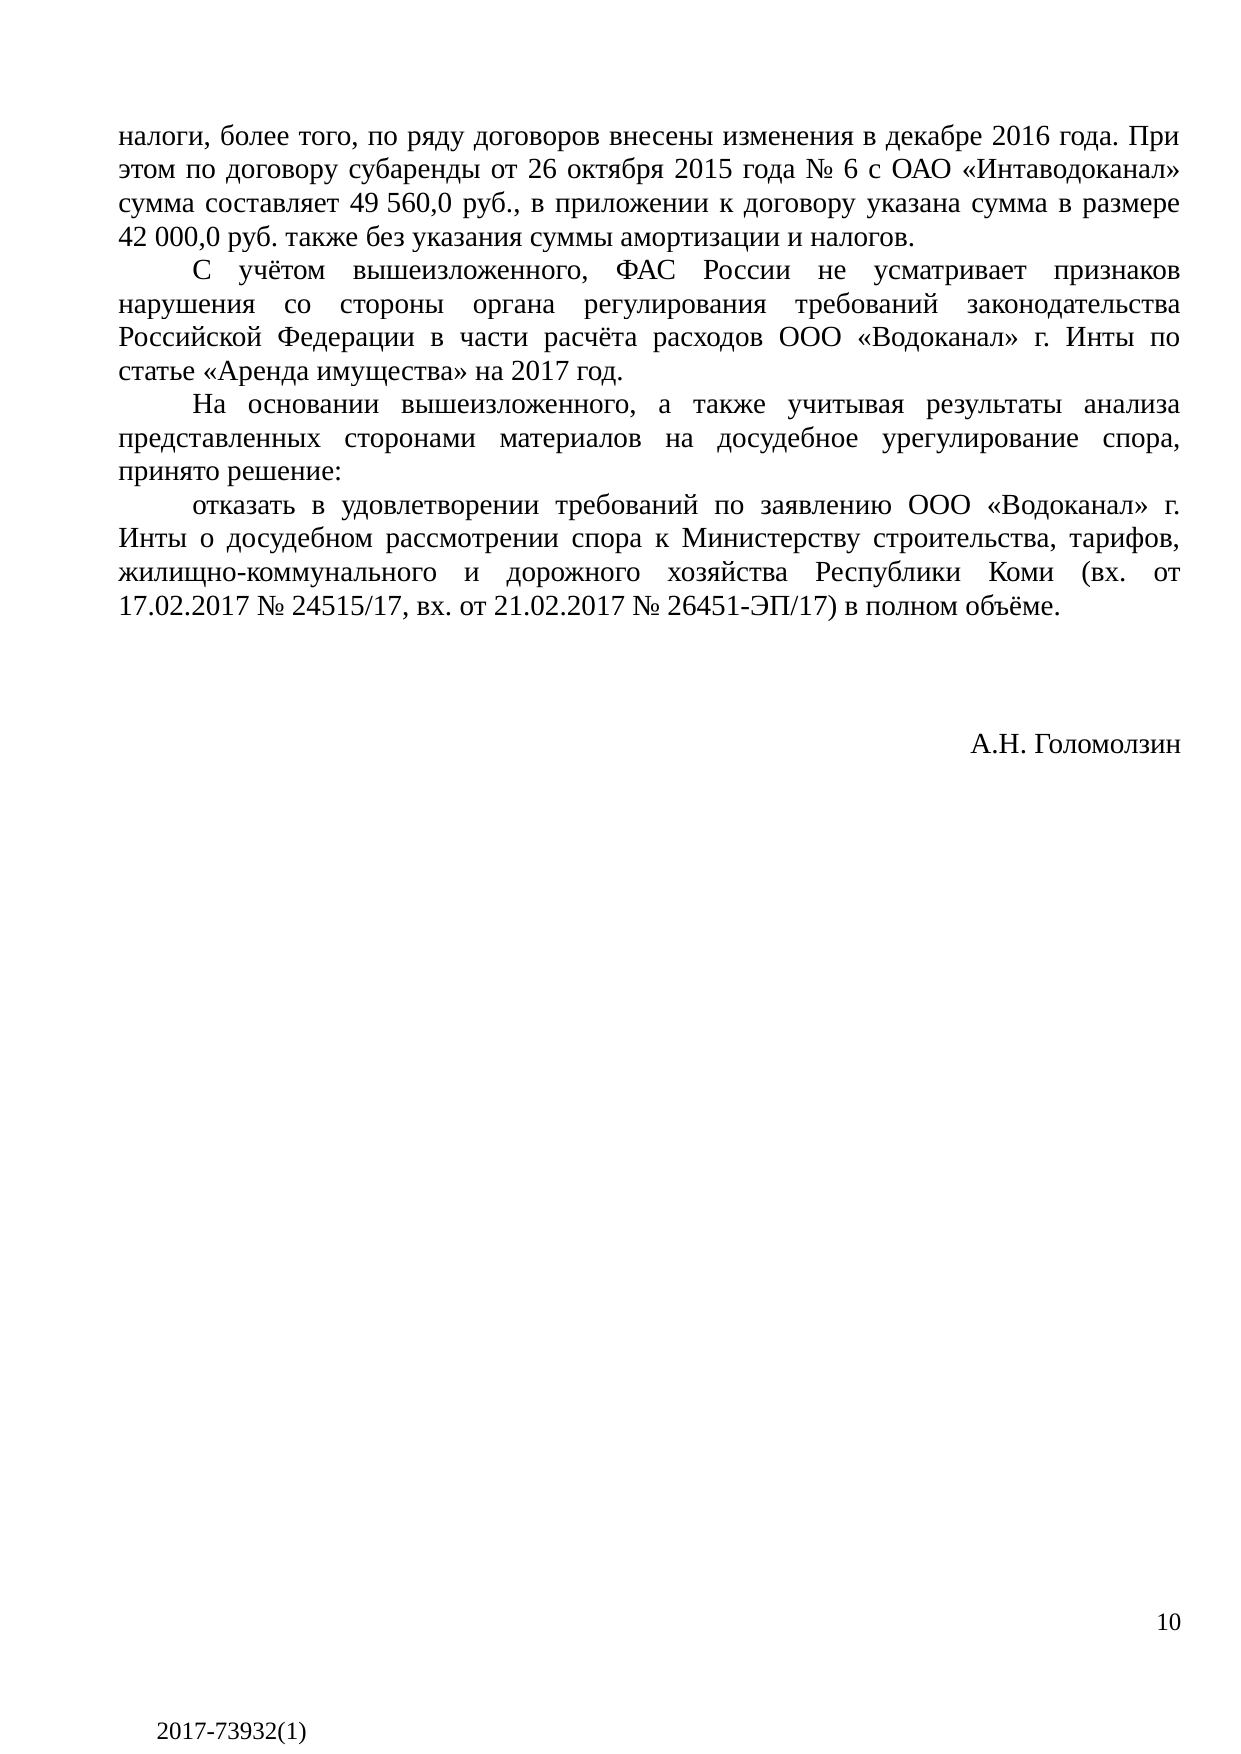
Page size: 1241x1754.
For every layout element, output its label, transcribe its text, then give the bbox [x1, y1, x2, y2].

text На основании вышеизложенного, а также учитывая результаты анализа представленных сторонами материалов на досудебное урегулирование спора, принято решение: [118, 386, 1181, 487]
text А.Н. Голомолзин [118, 726, 1181, 760]
text налоги, более того, по ряду договоров внесены изменения в декабре 2016 года. При этом по договору субаренды от 26 октября 2015 года № 6 с ОАО «Интаводоканал» сумма составляет 49 560,0 руб., в приложении к договору указана сумма в размере 42 000,0 руб. также без указания суммы амортизации и налогов. [118, 118, 1181, 252]
text С учётом вышеизложенного, ФАС России не усматривает признаков нарушения со стороны органа регулирования требований законодательства Российской Федерации в части расчёта расходов ООО «Водоканал» г. Инты по статье «Аренда имущества» на 2017 год. [118, 252, 1181, 386]
text отказать в удовлетворении требований по заявлению ООО «Водоканал» г. Инты о досудебном рассмотрении спора к Министерству строительства, тарифов, жилищно-коммунального и дорожного хозяйства Республики Коми (вх. от 17.02.2017 № 24515/17, вх. от 21.02.2017 № 26451-ЭП/17) в полном объёме. [118, 487, 1181, 621]
